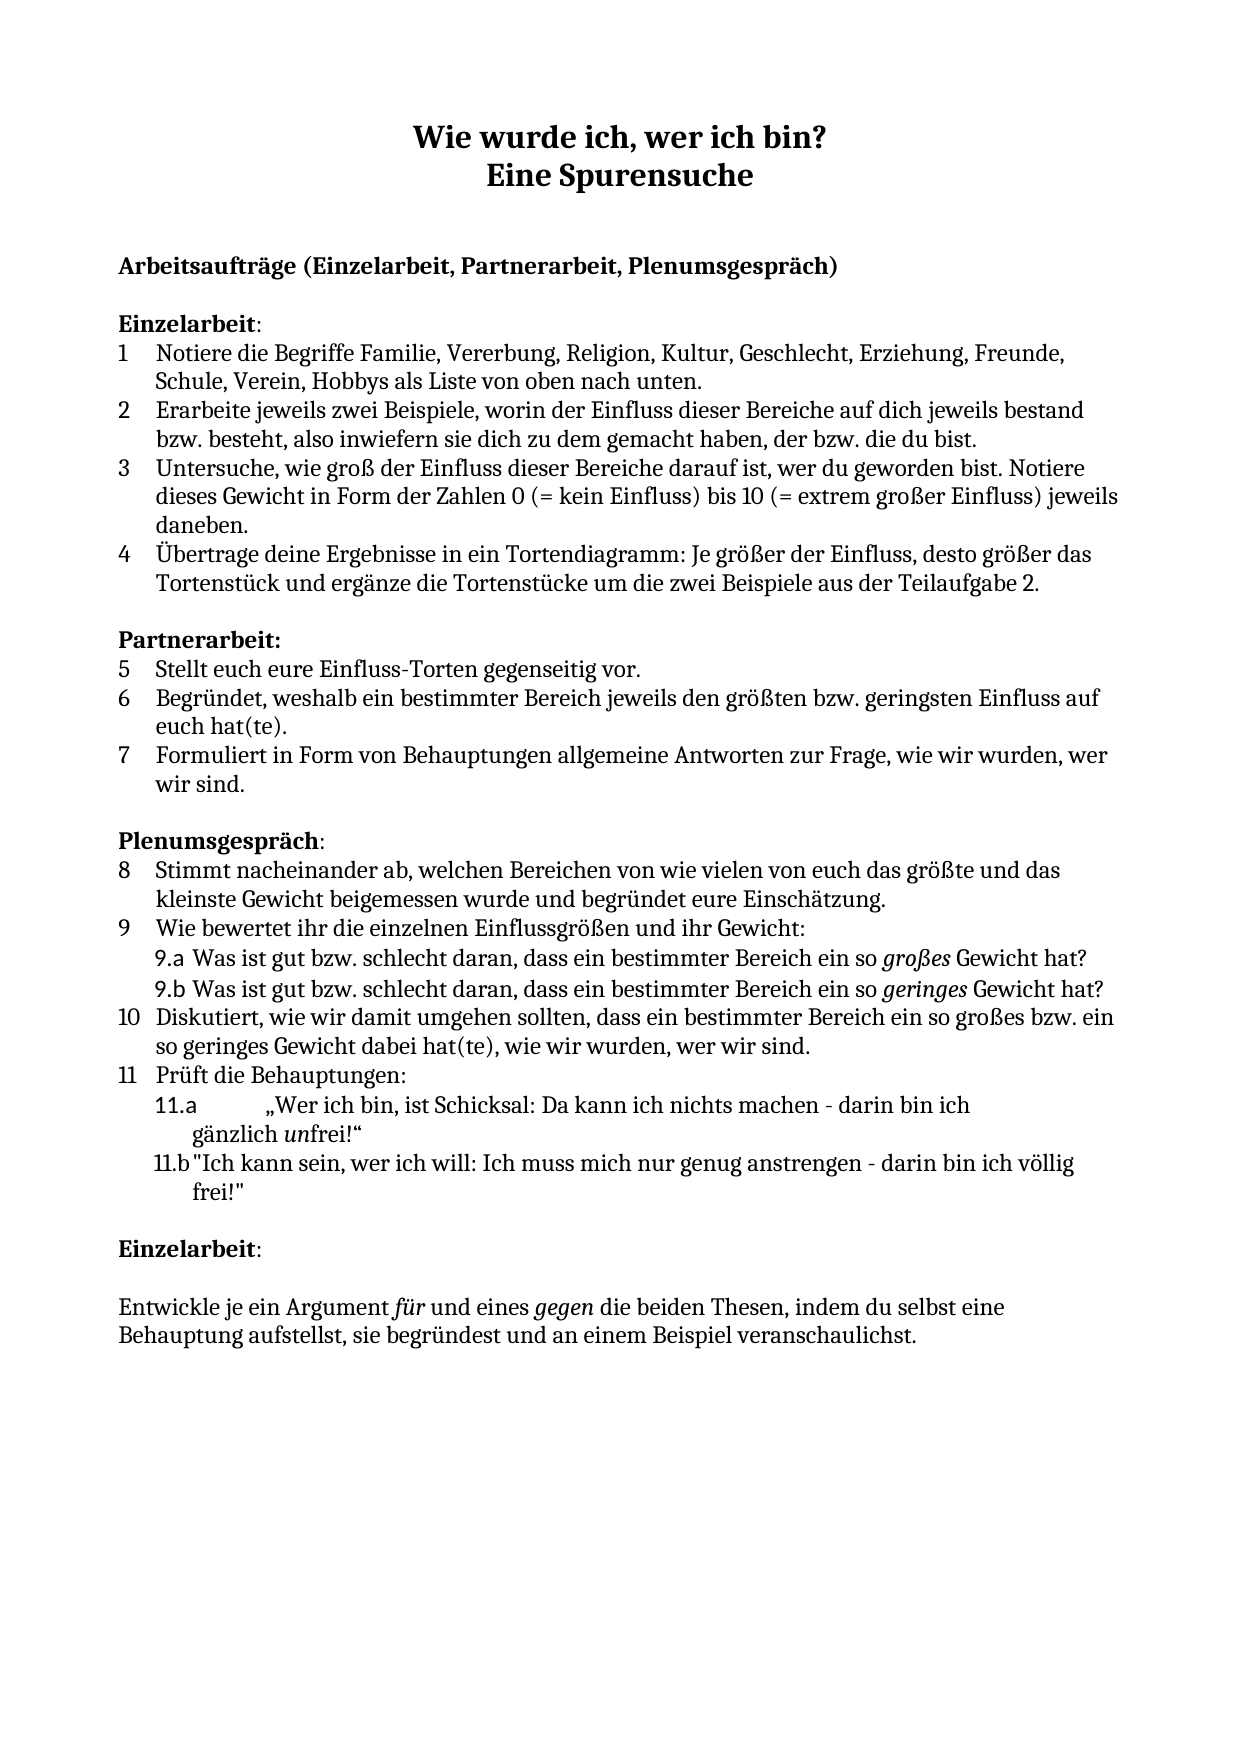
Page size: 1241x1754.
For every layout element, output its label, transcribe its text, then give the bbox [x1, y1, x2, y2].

list Diskutiert, wie wir damit umgehen sollten, dass ein bestimmter Bereich ein so großes bzw. ein so geringes Gewicht dabei hat(te), wie wir wurden, wer wir sind. [118, 1003, 1122, 1061]
list Notiere die Begriffe Familie, Vererbung, Religion, Kultur, Geschlecht, Erziehung, Freunde, Schule, Verein, Hobbys als Liste von oben nach unten. [118, 338, 1122, 396]
list Übertrage deine Ergebnisse in ein Tortendiagramm: Je größer der Einfluss, desto größer das Tortenstück und ergänze die Tortenstücke um die zwei Beispiele aus der Teilaufgabe 2. [118, 540, 1122, 597]
list Stellt euch eure Einfluss-Torten gegenseitig vor. [118, 655, 1122, 683]
list Untersuche, wie groß der Einfluss dieser Bereiche darauf ist, wer du geworden bist. Notiere dieses Gewicht in Form der Zahlen 0 (= kein Einfluss) bis 10 (= extrem großer Einfluss) jeweils daneben. [118, 453, 1122, 540]
list Stimmt nacheinander ab, welchen Bereichen von wie vielen von euch das größte und das kleinste Gewicht beigemessen wurde und begründet eure Einschätzung. [118, 856, 1122, 913]
list Wie bewertet ihr die einzelnen Einflussgrößen und ihr Gewicht: [118, 913, 1122, 942]
text Einzelarbeit: [118, 310, 1122, 338]
list Was ist gut bzw. schlecht daran, dass ein bestimmter Bereich ein so geringes Gewicht hat? [153, 973, 1122, 1003]
text Eine Spurensuche [118, 156, 1122, 195]
text Plenumsgespräch: [118, 827, 1122, 856]
list Erarbeite jeweils zwei Beispiele, worin der Einfluss dieser Bereiche auf dich jeweils bestand bzw. besteht, also inwiefern sie dich zu dem gemacht haben, der bzw. die du bist. [118, 396, 1122, 453]
list „Wer ich bin, ist Schicksal: Da kann ich nichts machen - darin bin ich gänzlich unfrei!“ [153, 1089, 1122, 1149]
text Wie wurde ich, wer ich bin? [118, 118, 1122, 156]
text Entwickle je ein Argument für und eines gegen die beiden Thesen, indem du selbst eine Behauptung aufstellst, sie begründest und an einem Beispiel veranschaulichst. [118, 1293, 1122, 1350]
list Was ist gut bzw. schlecht daran, dass ein bestimmter Bereich ein so großes Gewicht hat? [153, 942, 1122, 973]
list Prüft die Behauptungen: [118, 1061, 1122, 1089]
text Partnerarbeit: [118, 626, 1122, 655]
text Arbeitsaufträge (Einzelarbeit, Partnerarbeit, Plenumsgespräch) [118, 252, 1122, 281]
list Begründet, weshalb ein bestimmter Bereich jeweils den größten bzw. geringsten Einfluss auf euch hat(te). [118, 683, 1122, 741]
list Einzelarbeit: [118, 1235, 1122, 1264]
list "Ich kann sein, wer ich will: Ich muss mich nur genug anstrengen - darin bin ich völlig frei!" [153, 1149, 1122, 1206]
list Formuliert in Form von Behauptungen allgemeine Antworten zur Frage, wie wir wurden, wer wir sind. [118, 741, 1122, 798]
